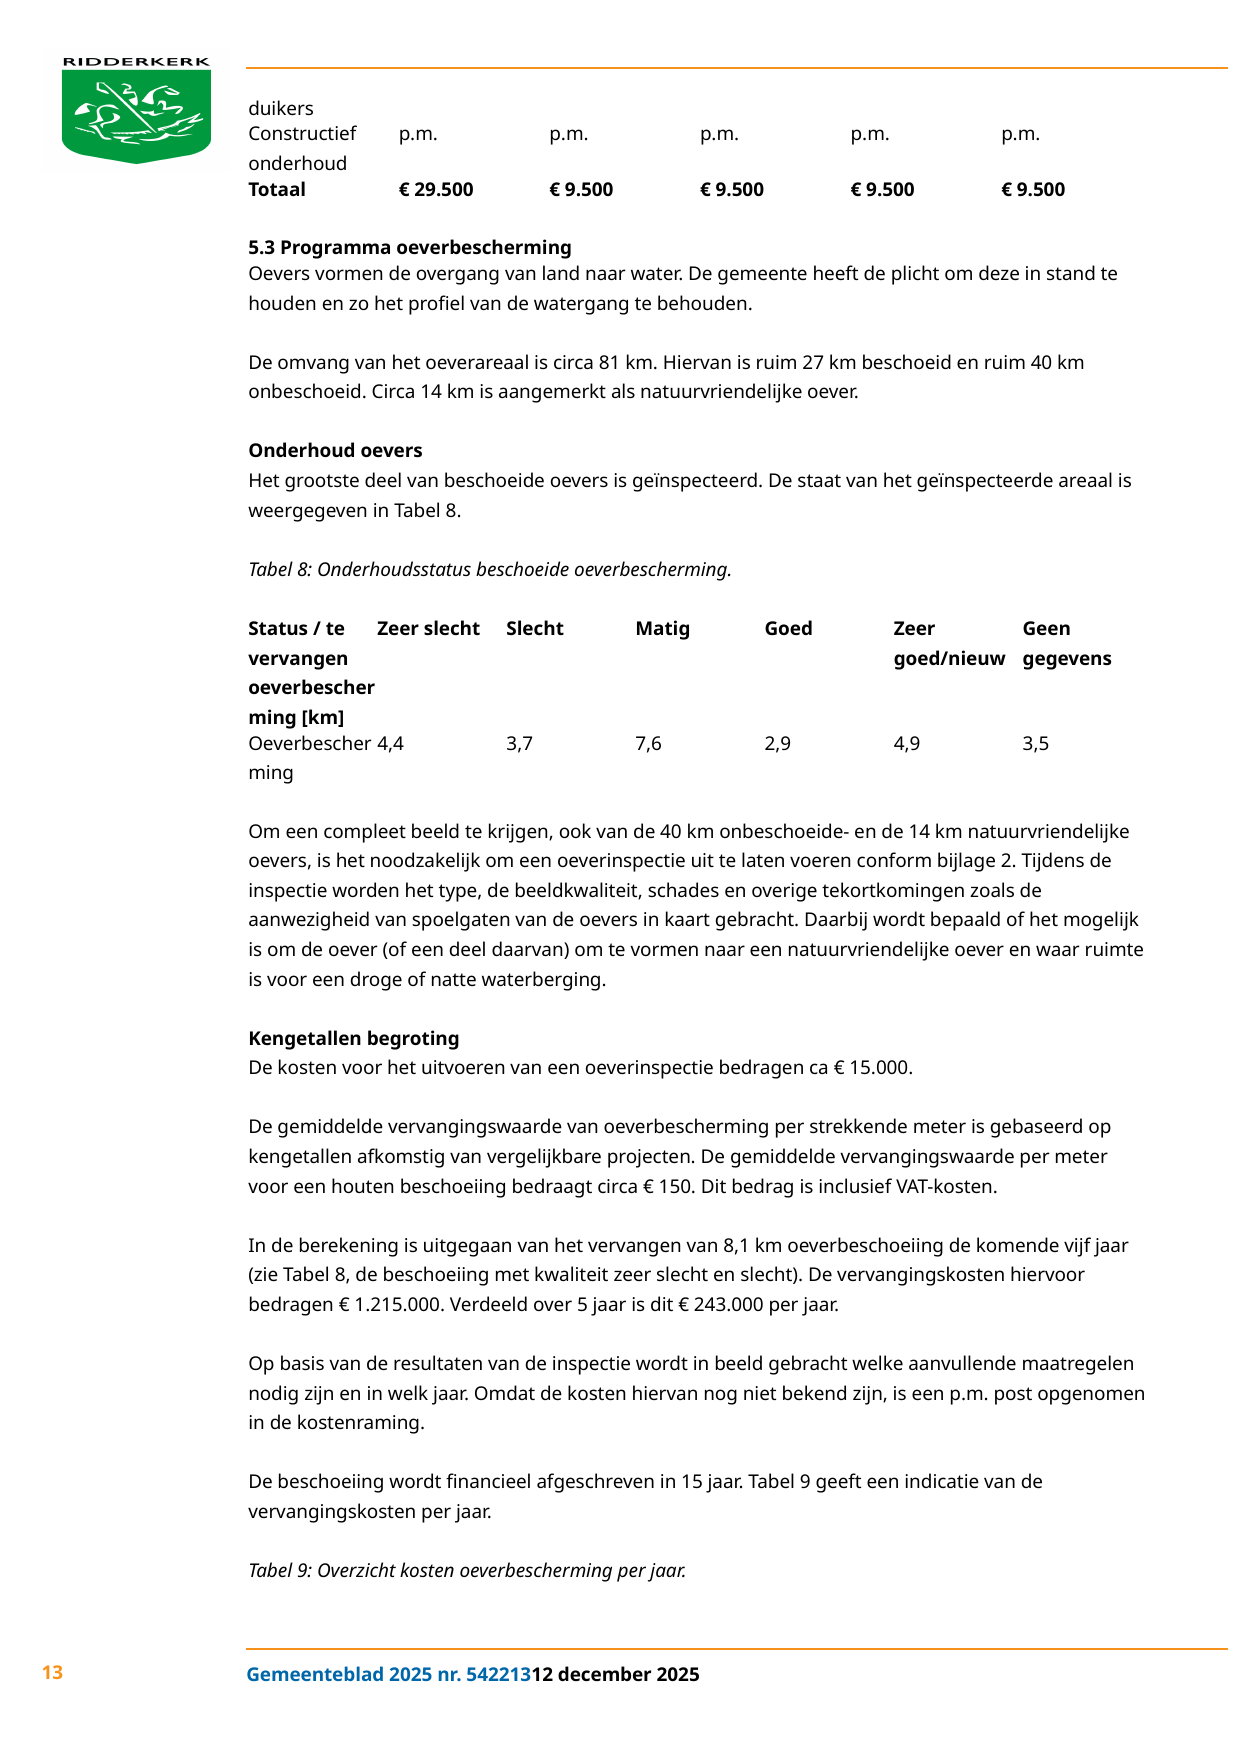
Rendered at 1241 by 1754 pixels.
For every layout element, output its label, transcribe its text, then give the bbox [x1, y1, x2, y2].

table_cell 3,5 [1023, 730, 1152, 785]
table_cell [850, 95, 1001, 121]
text Tabel 9: Overzicht kosten oeverbescherming per jaar. [248, 1557, 1152, 1583]
table_cell [549, 95, 700, 121]
table_cell 7,6 [635, 730, 764, 785]
table_cell p.m. [549, 121, 700, 176]
table_cell Constructief onderhoud [248, 121, 398, 176]
text Tabel 8: Onderhoudsstatus beschoeide oeverbescherming. [248, 556, 1152, 582]
table_cell p.m. [399, 121, 549, 176]
table_header Geen gegevens [1023, 615, 1152, 730]
text Oevers vormen de overgang van land naar water. De gemeente heeft de plicht om deze in stand te houden en zo het profiel van de watergang te behouden. [248, 260, 1152, 315]
text Kengetallen begroting [248, 1025, 1152, 1051]
table_header Goed [764, 615, 893, 730]
table_header Status / te vervangen oeverbescherming [km] [248, 615, 377, 730]
text De beschoeiing wordt financieel afgeschreven in 15 jaar. Tabel 9 geeft een indicatie van de vervangingskosten per jaar. [248, 1469, 1152, 1524]
table_header Zeer goed/nieuw [894, 615, 1022, 730]
table_cell € 9.500 [1001, 176, 1152, 202]
text Het grootste deel van beschoeide oevers is geïnspecteerd. De staat van het geïnspecteerde areaal is weergegeven in Tabel 8. [248, 467, 1152, 522]
text In de berekening is uitgegaan van het vervangen van 8,1 km oeverbeschoeiing de komende vijf jaar (zie Tabel 8, de beschoeiing met kwaliteit zeer slecht en slecht). De vervangingskosten hiervoor bedragen € 1.215.000. Verdeeld over 5 jaar is dit € 243.000 per jaar. [248, 1232, 1152, 1317]
table_header Zeer slecht [377, 615, 506, 730]
table_cell € 29.500 [399, 176, 549, 202]
text Onderhoud oevers [248, 438, 1152, 463]
table_cell 3,7 [506, 730, 635, 785]
picture [41, 47, 231, 172]
table_cell p.m. [700, 121, 850, 176]
text De kosten voor het uitvoeren van een oeverinspectie bedragen ca € 15.000. [248, 1054, 1152, 1080]
table_cell 2,9 [764, 730, 893, 785]
table_cell duikers [248, 95, 398, 121]
table_cell Oeverbescherming [248, 730, 377, 785]
table_cell € 9.500 [850, 176, 1001, 202]
table_cell Totaal [248, 176, 398, 202]
table_cell p.m. [1001, 121, 1152, 176]
text 5.3 Programma oeverbescherming [248, 234, 1152, 260]
table_cell [399, 95, 549, 121]
table_cell 4,9 [894, 730, 1022, 785]
table_cell p.m. [850, 121, 1001, 176]
text De gemiddelde vervangingswaarde van oeverbescherming per strekkende meter is gebaseerd op kengetallen afkomstig van vergelijkbare projecten. De gemiddelde vervangingswaarde per meter voor een houten beschoeiing bedraagt circa € 150. Dit bedrag is inclusief VAT-kosten. [248, 1114, 1152, 1198]
table_cell [1001, 95, 1152, 121]
table_header Matig [635, 615, 764, 730]
table_cell [700, 95, 850, 121]
table_cell € 9.500 [549, 176, 700, 202]
table_header Slecht [506, 615, 635, 730]
table_cell € 9.500 [700, 176, 850, 202]
table_cell 4,4 [377, 730, 506, 785]
text Op basis van de resultaten van de inspectie wordt in beeld gebracht welke aanvullende maatregelen nodig zijn en in welk jaar. Omdat de kosten hiervan nog niet bekend zijn, is een p.m. post opgenomen in de kostenraming. [248, 1350, 1152, 1435]
text De omvang van het oeverareaal is circa 81 km. Hiervan is ruim 27 km beschoeid en ruim 40 km onbeschoeid. Circa 14 km is aangemerkt als natuurvriendelijke oever. [248, 349, 1152, 404]
text Om een compleet beeld te krijgen, ook van de 40 km onbeschoeide- en de 14 km natuurvriendelijke oevers, is het noodzakelijk om een oeverinspectie uit te laten voeren conform bijlage 2. Tijdens de inspectie worden het type, de beeldkwaliteit, schades en overige tekortkomingen zoals de aanwezigheid van spoelgaten van de oevers in kaart gebracht. Daarbij wordt bepaald of het mogelijk is om de oever (of een deel daarvan) om te vormen naar een natuurvriendelijke oever en waar ruimte is voor een droge of natte waterberging. [248, 818, 1152, 991]
